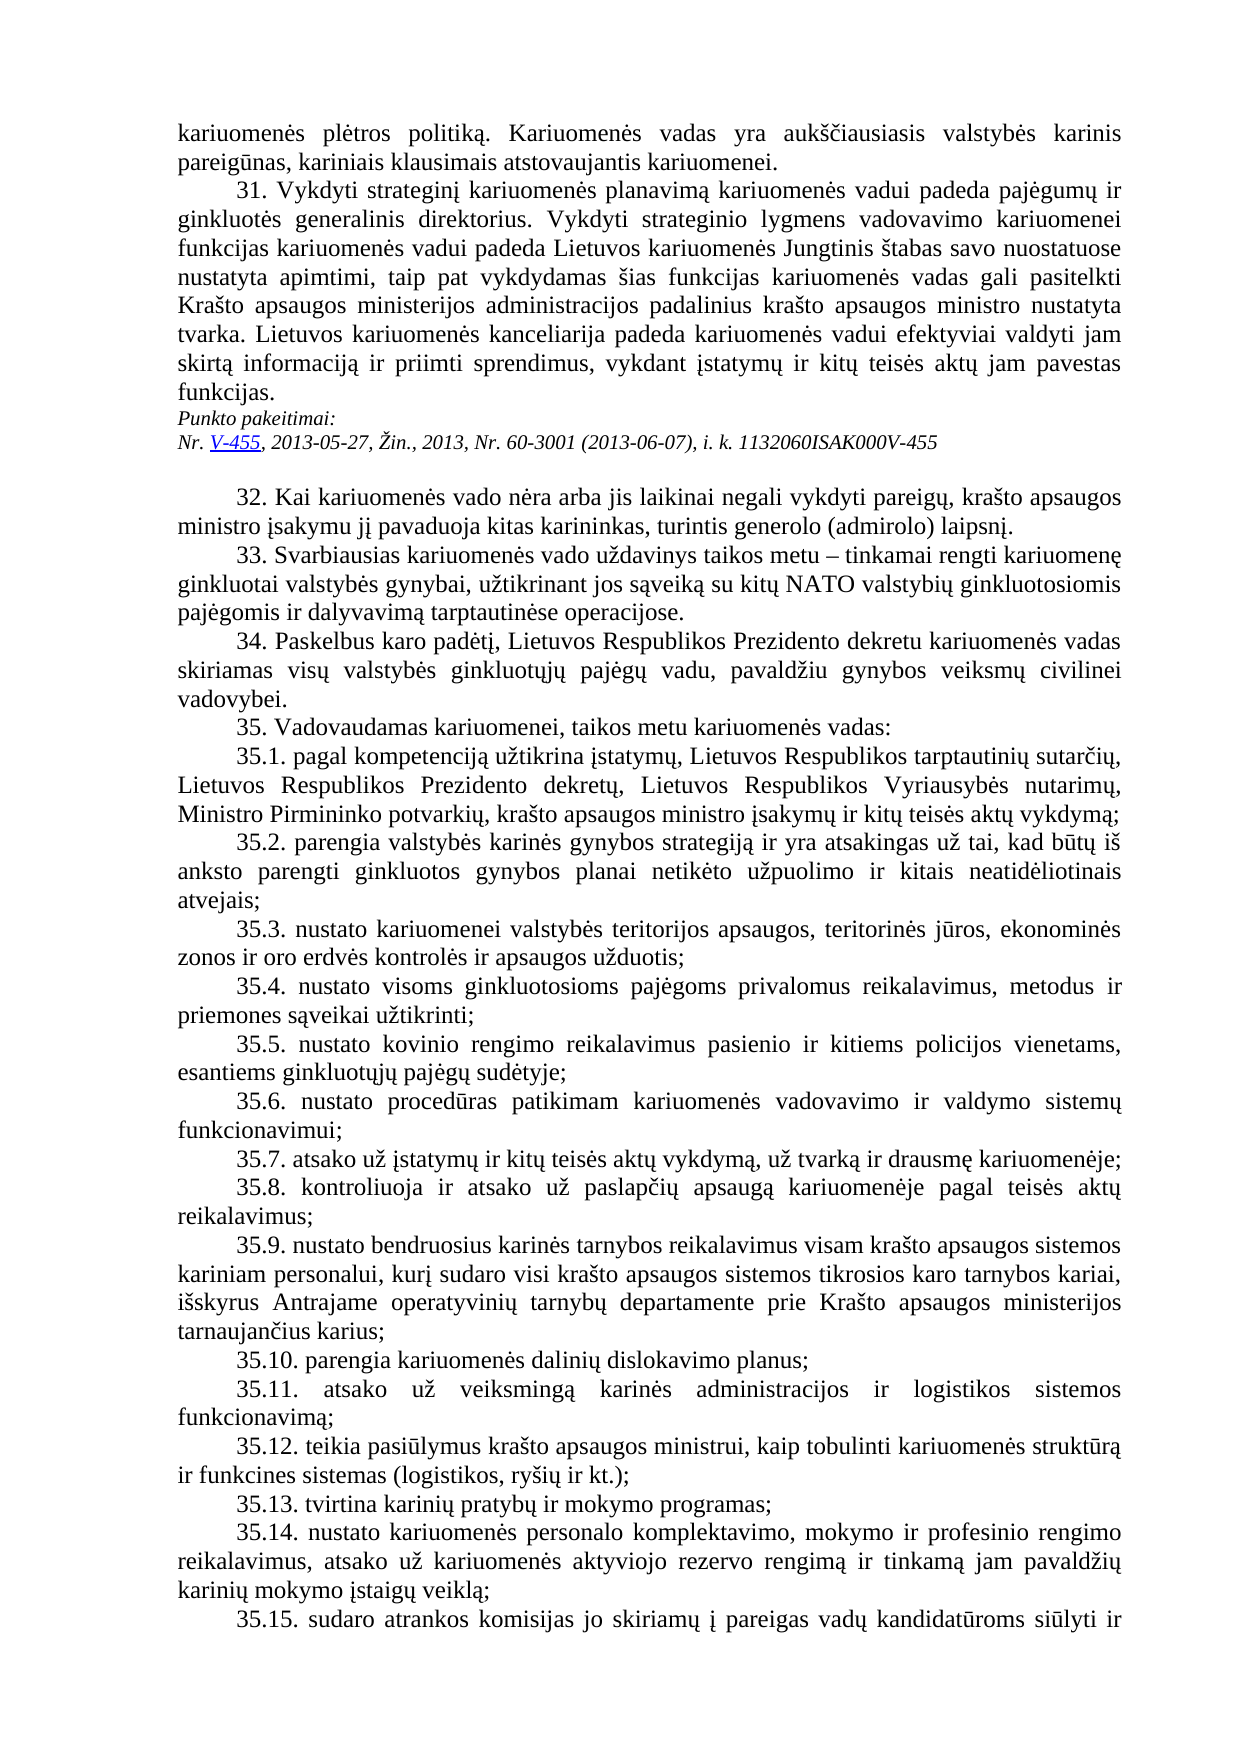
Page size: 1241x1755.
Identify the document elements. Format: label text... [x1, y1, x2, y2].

text 35.1. pagal kompetenciją užtikrina įstatymų, Lietuvos Respublikos tarptautinių sutarčių, Lietuvos Respublikos Prezidento dekretų, Lietuvos Respublikos Vyriausybės nutarimų, Ministro Pirmininko potvarkių, krašto apsaugos ministro įsakymų ir kitų teisės aktų vykdymą; [177, 741, 1122, 827]
text 35.6. nustato procedūras patikimam kariuomenės vadovavimo ir valdymo sistemų funkcionavimui; [177, 1086, 1122, 1144]
text 32. Kai kariuomenės vado nėra arba jis laikinai negali vykdyti pareigų, krašto apsaugos ministro įsakymu jį pavaduoja kitas karininkas, turintis generolo (admirolo) laipsnį. [177, 482, 1122, 540]
text 35.5. nustato kovinio rengimo reikalavimus pasienio ir kitiems policijos vienetams, esantiems ginkluotųjų pajėgų sudėtyje; [177, 1029, 1122, 1086]
text Nr. V-455, 2013-05-27, Žin., 2013, Nr. 60-3001 (2013-06-07), i. k. 1132060ISAK000V-455 [177, 430, 1122, 454]
text 35.4. nustato visoms ginkluotosioms pajėgoms privalomus reikalavimus, metodus ir priemones sąveikai užtikrinti; [177, 971, 1122, 1029]
text 35. Vadovaudamas kariuomenei, taikos metu kariuomenės vadas: [177, 712, 1122, 741]
text 35.7. atsako už įstatymų ir kitų teisės aktų vykdymą, už tvarką ir drausmę kariuomenėje; [177, 1144, 1122, 1172]
text 35.9. nustato bendruosius karinės tarnybos reikalavimus visam krašto apsaugos sistemos kariniam personalui, kurį sudaro visi krašto apsaugos sistemos tikrosios karo tarnybos kariai, išskyrus Antrajame operatyvinių tarnybų departamente prie Krašto apsaugos ministerijos tarnaujančius karius; [177, 1230, 1122, 1345]
text 35.2. parengia valstybės karinės gynybos strategiją ir yra atsakingas už tai, kad būtų iš anksto parengti ginkluotos gynybos planai netikėto užpuolimo ir kitais neatidėliotinais atvejais; [177, 827, 1122, 914]
text 35.12. teikia pasiūlymus krašto apsaugos ministrui, kaip tobulinti kariuomenės struktūrą ir funkcines sistemas (logistikos, ryšių ir kt.); [177, 1431, 1122, 1489]
text 35.8. kontroliuoja ir atsako už paslapčių apsaugą kariuomenėje pagal teisės aktų reikalavimus; [177, 1172, 1122, 1230]
text 34. Paskelbus karo padėtį, Lietuvos Respublikos Prezidento dekretu kariuomenės vadas skiriamas visų valstybės ginkluotųjų pajėgų vadu, pavaldžiu gynybos veiksmų civilinei vadovybei. [177, 626, 1122, 712]
text Punkto pakeitimai: [177, 406, 1122, 430]
text kariuomenės plėtros politiką. Kariuomenės vadas yra aukščiausiasis valstybės karinis pareigūnas, kariniais klausimais atstovaujantis kariuomenei. [177, 118, 1122, 176]
text 33. Svarbiausias kariuomenės vado uždavinys taikos metu – tinkamai rengti kariuomenę ginkluotai valstybės gynybai, užtikrinant jos sąveiką su kitų NATO valstybių ginkluotosiomis pajėgomis ir dalyvavimą tarptautinėse operacijose. [177, 540, 1122, 626]
text 35.14. nustato kariuomenės personalo komplektavimo, mokymo ir profesinio rengimo reikalavimus, atsako už kariuomenės aktyviojo rezervo rengimą ir tinkamą jam pavaldžių karinių mokymo įstaigų veiklą; [177, 1517, 1122, 1604]
text 35.15. sudaro atrankos komisijas jo skiriamų į pareigas vadų kandidatūroms siūlyti ir [177, 1604, 1122, 1632]
text 35.3. nustato kariuomenei valstybės teritorijos apsaugos, teritorinės jūros, ekonominės zonos ir oro erdvės kontrolės ir apsaugos užduotis; [177, 914, 1122, 971]
text 35.13. tvirtina karinių pratybų ir mokymo programas; [177, 1489, 1122, 1517]
text 31. Vykdyti strateginį kariuomenės planavimą kariuomenės vadui padeda pajėgumų ir ginkluotės generalinis direktorius. Vykdyti strateginio lygmens vadovavimo kariuomenei funkcijas kariuomenės vadui padeda Lietuvos kariuomenės Jungtinis štabas savo nuostatuose nustatyta apimtimi, taip pat vykdydamas šias funkcijas kariuomenės vadas gali pasitelkti Krašto apsaugos ministerijos administracijos padalinius krašto apsaugos ministro nustatyta tvarka. Lietuvos kariuomenės kanceliarija padeda kariuomenės vadui efektyviai valdyti jam skirtą informaciją ir priimti sprendimus, vykdant įstatymų ir kitų teisės aktų jam pavestas funkcijas. [177, 176, 1122, 406]
text 35.11. atsako už veiksmingą karinės administracijos ir logistikos sistemos funkcionavimą; [177, 1374, 1122, 1431]
text 35.10. parengia kariuomenės dalinių dislokavimo planus; [177, 1345, 1122, 1374]
